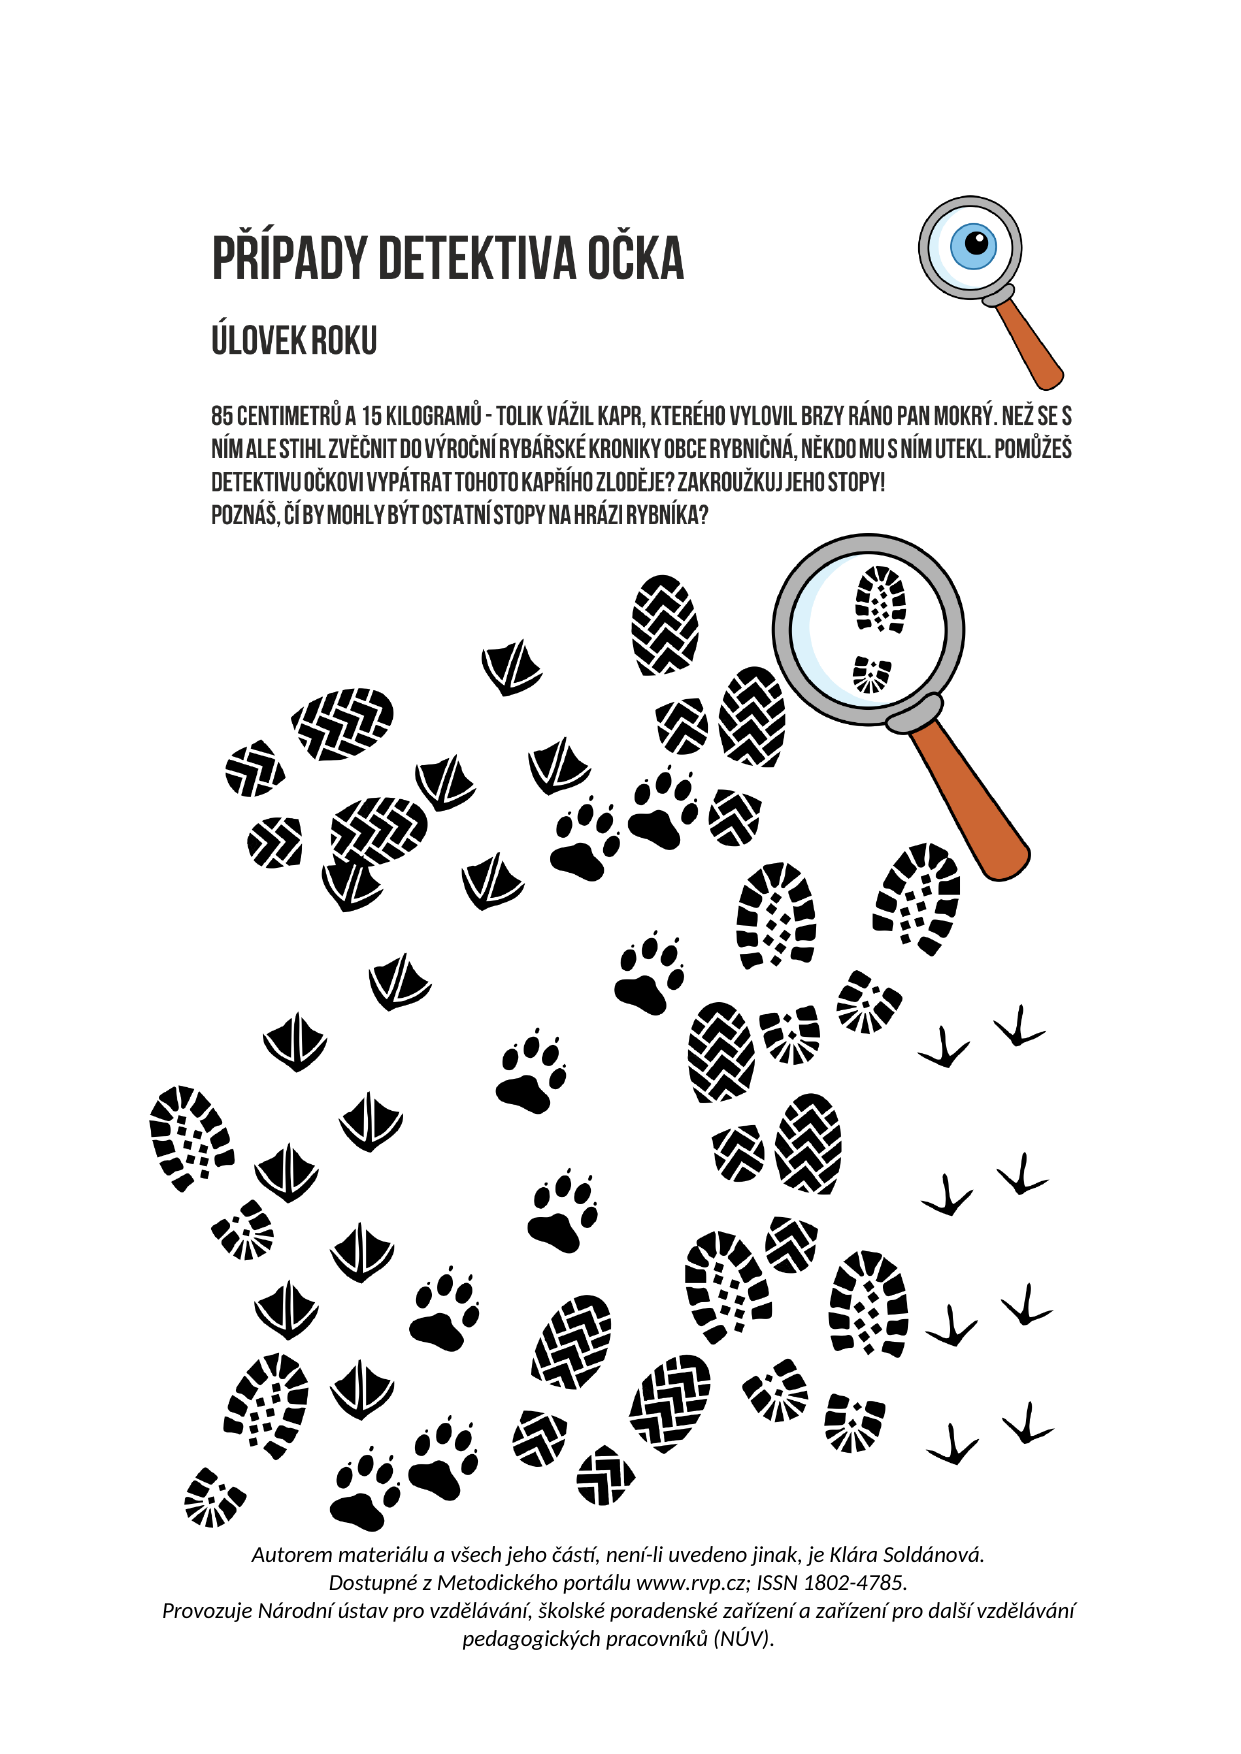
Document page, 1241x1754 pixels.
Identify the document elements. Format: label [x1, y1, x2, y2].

picture [149, 195, 1092, 1532]
